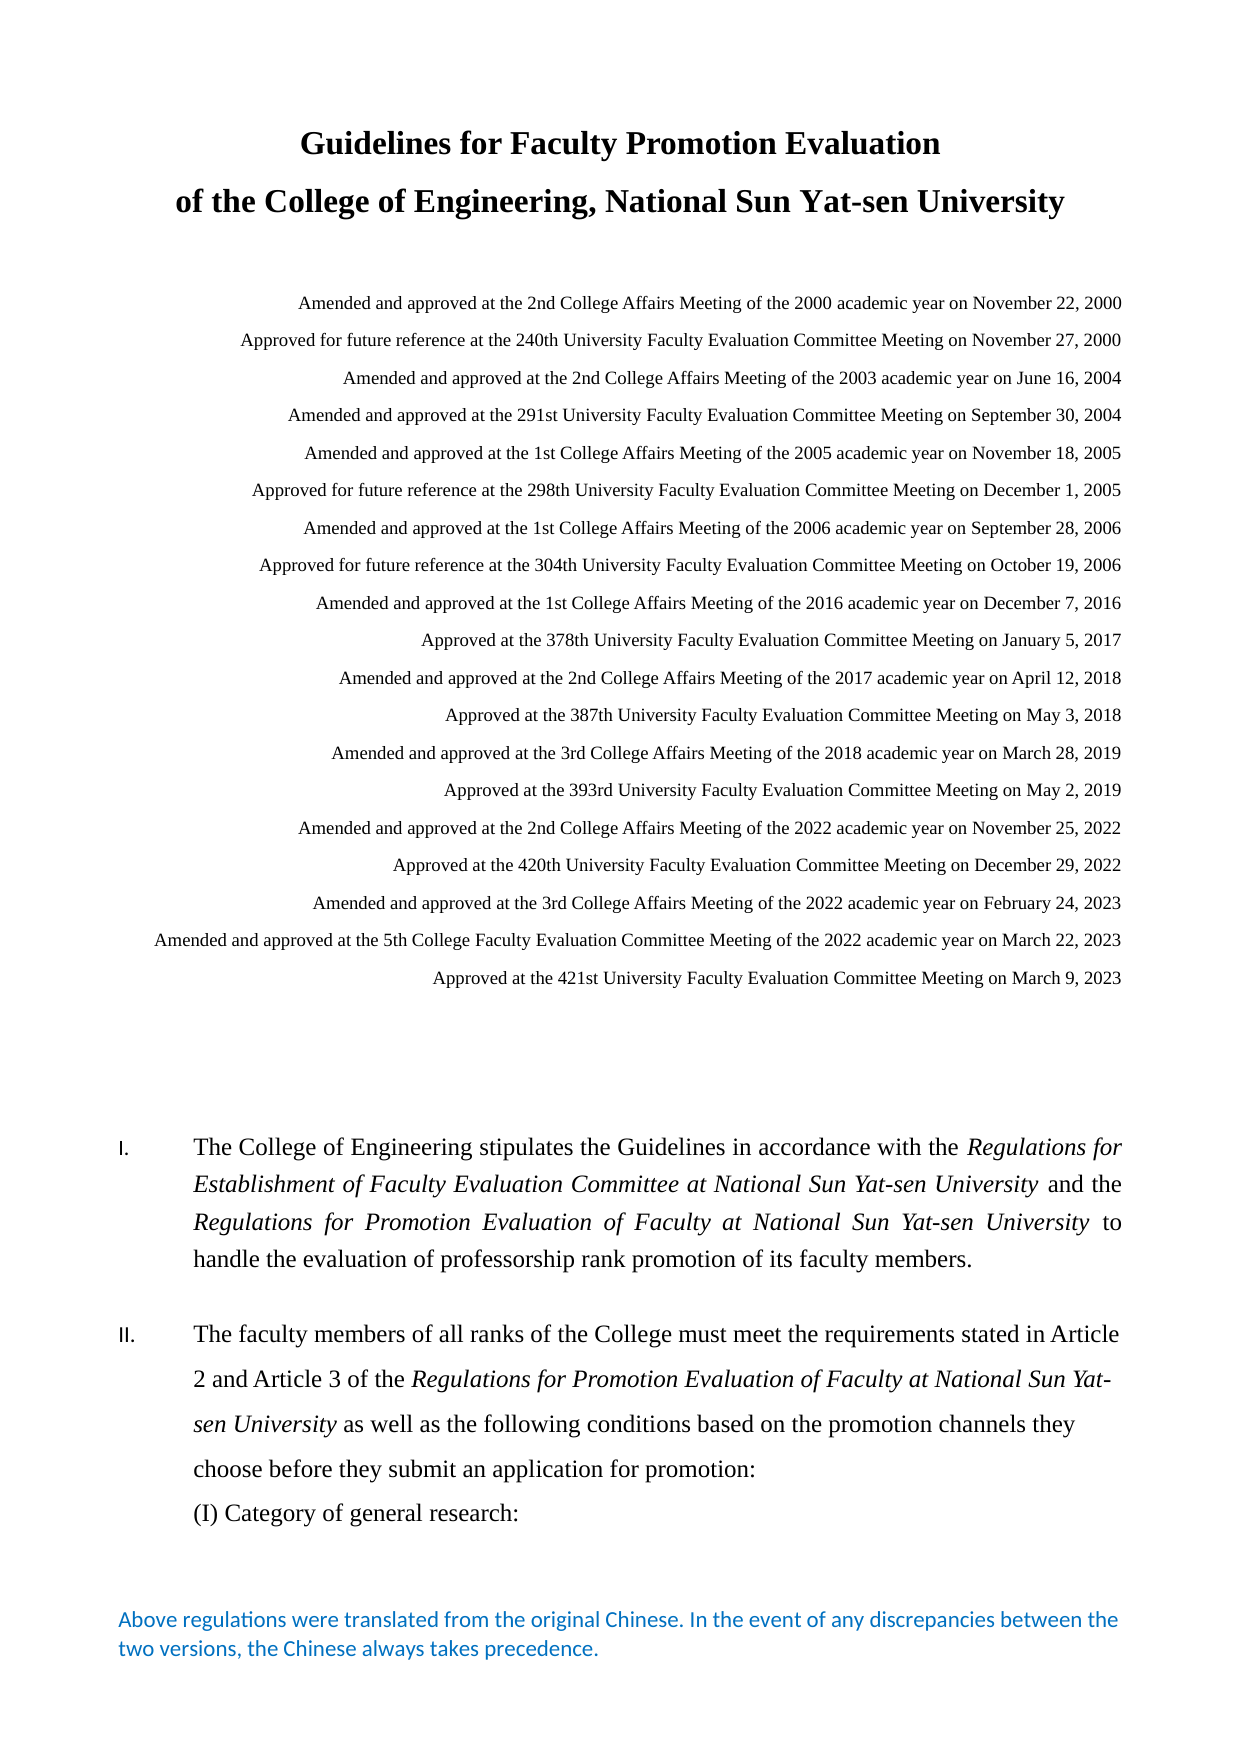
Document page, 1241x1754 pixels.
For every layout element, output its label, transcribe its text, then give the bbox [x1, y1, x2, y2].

text Amended and approved at the 1st College Affairs Meeting of the 2016 academic year on December 7, 2016 [118, 584, 1122, 621]
text Amended and approved at the 2nd College Affairs Meeting of the 2000 academic year on November 22, 2000 [118, 284, 1122, 321]
list The College of Engineering stipulates the Guidelines in accordance with the Regulations for Establishment of Faculty Evaluation Committee at National Sun Yat-sen University and the Regulations for Promotion Evaluation of Faculty at National Sun Yat-sen University to handle the evaluation of professorship rank promotion of its faculty members. [118, 1128, 1122, 1278]
text Amended and approved at the 2nd College Affairs Meeting of the 2017 academic year on April 12, 2018 [118, 659, 1122, 696]
text Amended and approved at the 2nd College Affairs Meeting of the 2022 academic year on November 25, 2022 [118, 809, 1122, 846]
text Amended and approved at the 5th College Faculty Evaluation Committee Meeting of the 2022 academic year on March 22, 2023 [118, 921, 1122, 959]
text Approved at the 393rd University Faculty Evaluation Committee Meeting on May 2, 2019 [118, 771, 1122, 809]
text Approved at the 420th University Faculty Evaluation Committee Meeting on December 29, 2022 [118, 846, 1122, 884]
text Amended and approved at the 291st University Faculty Evaluation Committee Meeting on September 30, 2004 [89, 396, 1122, 434]
text Amended and approved at the 3rd College Affairs Meeting of the 2022 academic year on February 24, 2023 [118, 884, 1122, 921]
text Approved for future reference at the 304th University Faculty Evaluation Committee Meeting on October 19, 2006 [89, 546, 1122, 584]
text Approved for future reference at the 240th University Faculty Evaluation Committee Meeting on November 27, 2000 [74, 321, 1122, 359]
text Approved at the 378th University Faculty Evaluation Committee Meeting on January 5, 2017 [74, 621, 1122, 659]
list (I) Category of general research: [193, 1493, 1122, 1531]
text Approved at the 421st University Faculty Evaluation Committee Meeting on March 9, 2023 [118, 959, 1122, 996]
text of the College of Engineering, National Sun Yat-sen University [118, 181, 1122, 219]
text Amended and approved at the 1st College Affairs Meeting of the 2005 academic year on November 18, 2005 [118, 434, 1122, 471]
list The faculty members of all ranks of the College must meet the requirements stated in Article 2 and Article 3 of the Regulations for Promotion Evaluation of Faculty at National Sun Yat-sen University as well as the following conditions based on the promotion channels they choose before they submit an application for promotion: [118, 1315, 1122, 1488]
text Amended and approved at the 2nd College Affairs Meeting of the 2003 academic year on June 16, 2004 [118, 359, 1122, 396]
text Amended and approved at the 1st College Affairs Meeting of the 2006 academic year on September 28, 2006 [118, 509, 1122, 546]
text Amended and approved at the 3rd College Affairs Meeting of the 2018 academic year on March 28, 2019 [118, 734, 1122, 771]
text Guidelines for Faculty Promotion Evaluation [118, 123, 1122, 162]
text Approved at the 387th University Faculty Evaluation Committee Meeting on May 3, 2018 [118, 696, 1122, 734]
text Approved for future reference at the 298th University Faculty Evaluation Committee Meeting on December 1, 2005 [89, 471, 1122, 509]
